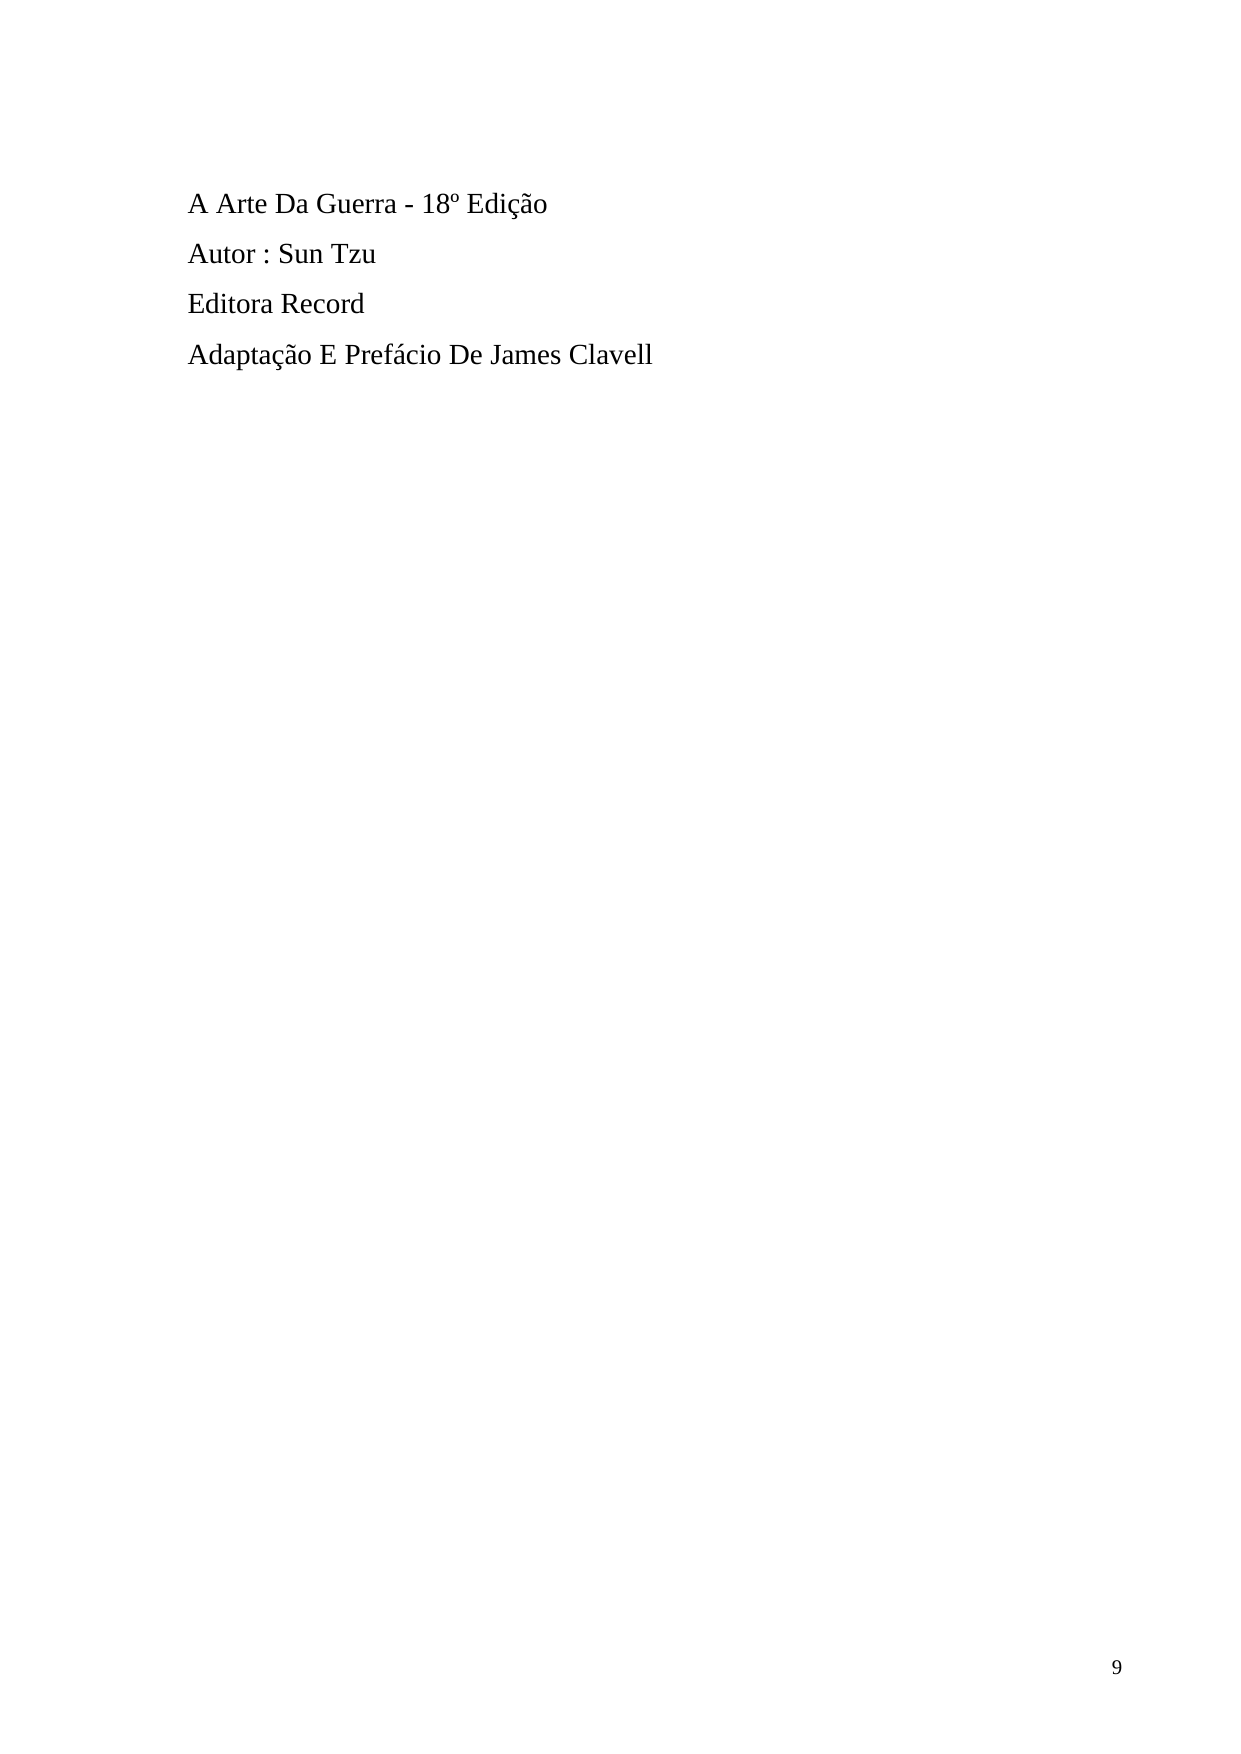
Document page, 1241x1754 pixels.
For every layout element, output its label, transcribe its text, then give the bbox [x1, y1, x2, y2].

text A Arte Da Guerra - 18º Edição [187, 186, 1122, 219]
text Autor : Sun Tzu [187, 236, 1122, 270]
text Adaptação E Prefácio De James Clavell [187, 337, 1122, 371]
text Editora Record [187, 287, 1122, 320]
